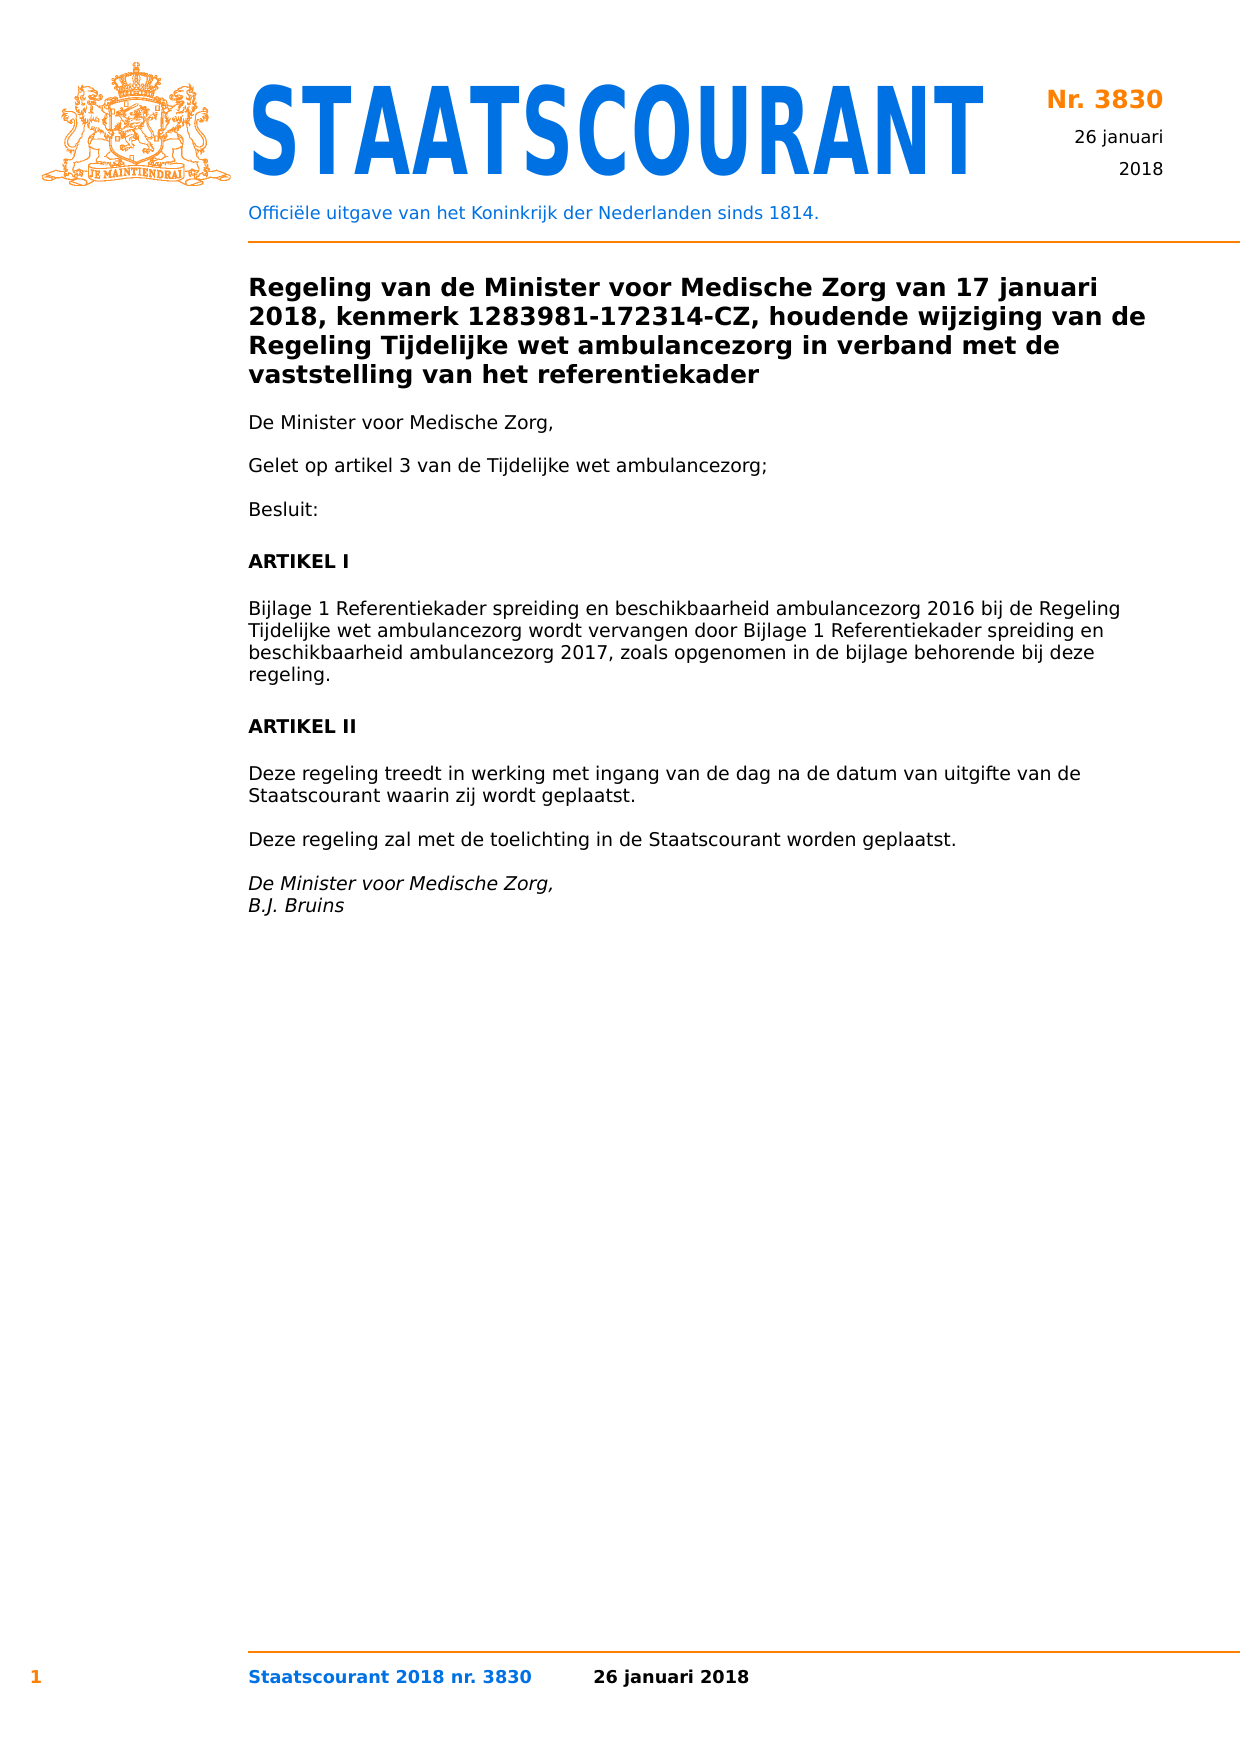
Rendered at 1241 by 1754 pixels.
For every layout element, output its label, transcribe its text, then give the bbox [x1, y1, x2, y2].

text Deze regeling zal met de toelichting in de Staatscourant worden geplaatst. [248, 829, 1163, 851]
text Deze regeling treedt in werking met ingang van de dag na de datum van uitgifte van de Staatscourant waarin zij wordt geplaatst. [248, 763, 1163, 807]
subtitle Regeling van de Minister voor Medische Zorg van 17 januari 2018, kenmerk 1283981-172314-CZ, houdende wijziging van de Regeling Tijdelijke wet ambulancezorg in verband met de vaststelling van het referentiekader [248, 273, 1163, 390]
text Bijlage 1 Referentiekader spreiding en beschikbaarheid ambulancezorg 2016 bij de Regeling Tijdelijke wet ambulancezorg wordt vervangen door Bijlage 1 Referentiekader spreiding en beschikbaarheid ambulancezorg 2017, zoals opgenomen in de bijlage behorende bij deze regeling. [248, 598, 1163, 686]
table_cell 26 januari [998, 121, 1240, 153]
text De Minister voor Medische Zorg, [248, 412, 1163, 433]
table_header Nr. 3830 [998, 62, 1240, 121]
subtitle ARTIKEL II [248, 716, 1163, 738]
table_header STAATSCOURANT [248, 62, 998, 203]
text Besluit: [248, 499, 1163, 521]
table_cell 2018 [998, 153, 1240, 203]
text Gelet op artikel 3 van de Tijdelijke wet ambulancezorg; [248, 455, 1163, 477]
text De Minister voor Medische Zorg, B.J. Bruins [248, 873, 1163, 917]
picture [41, 62, 231, 186]
subtitle ARTIKEL I [248, 551, 1163, 573]
table_header [25, 62, 248, 241]
table_cell Officiële uitgave van het Koninkrijk der Nederlanden sinds 1814. [248, 203, 1240, 241]
